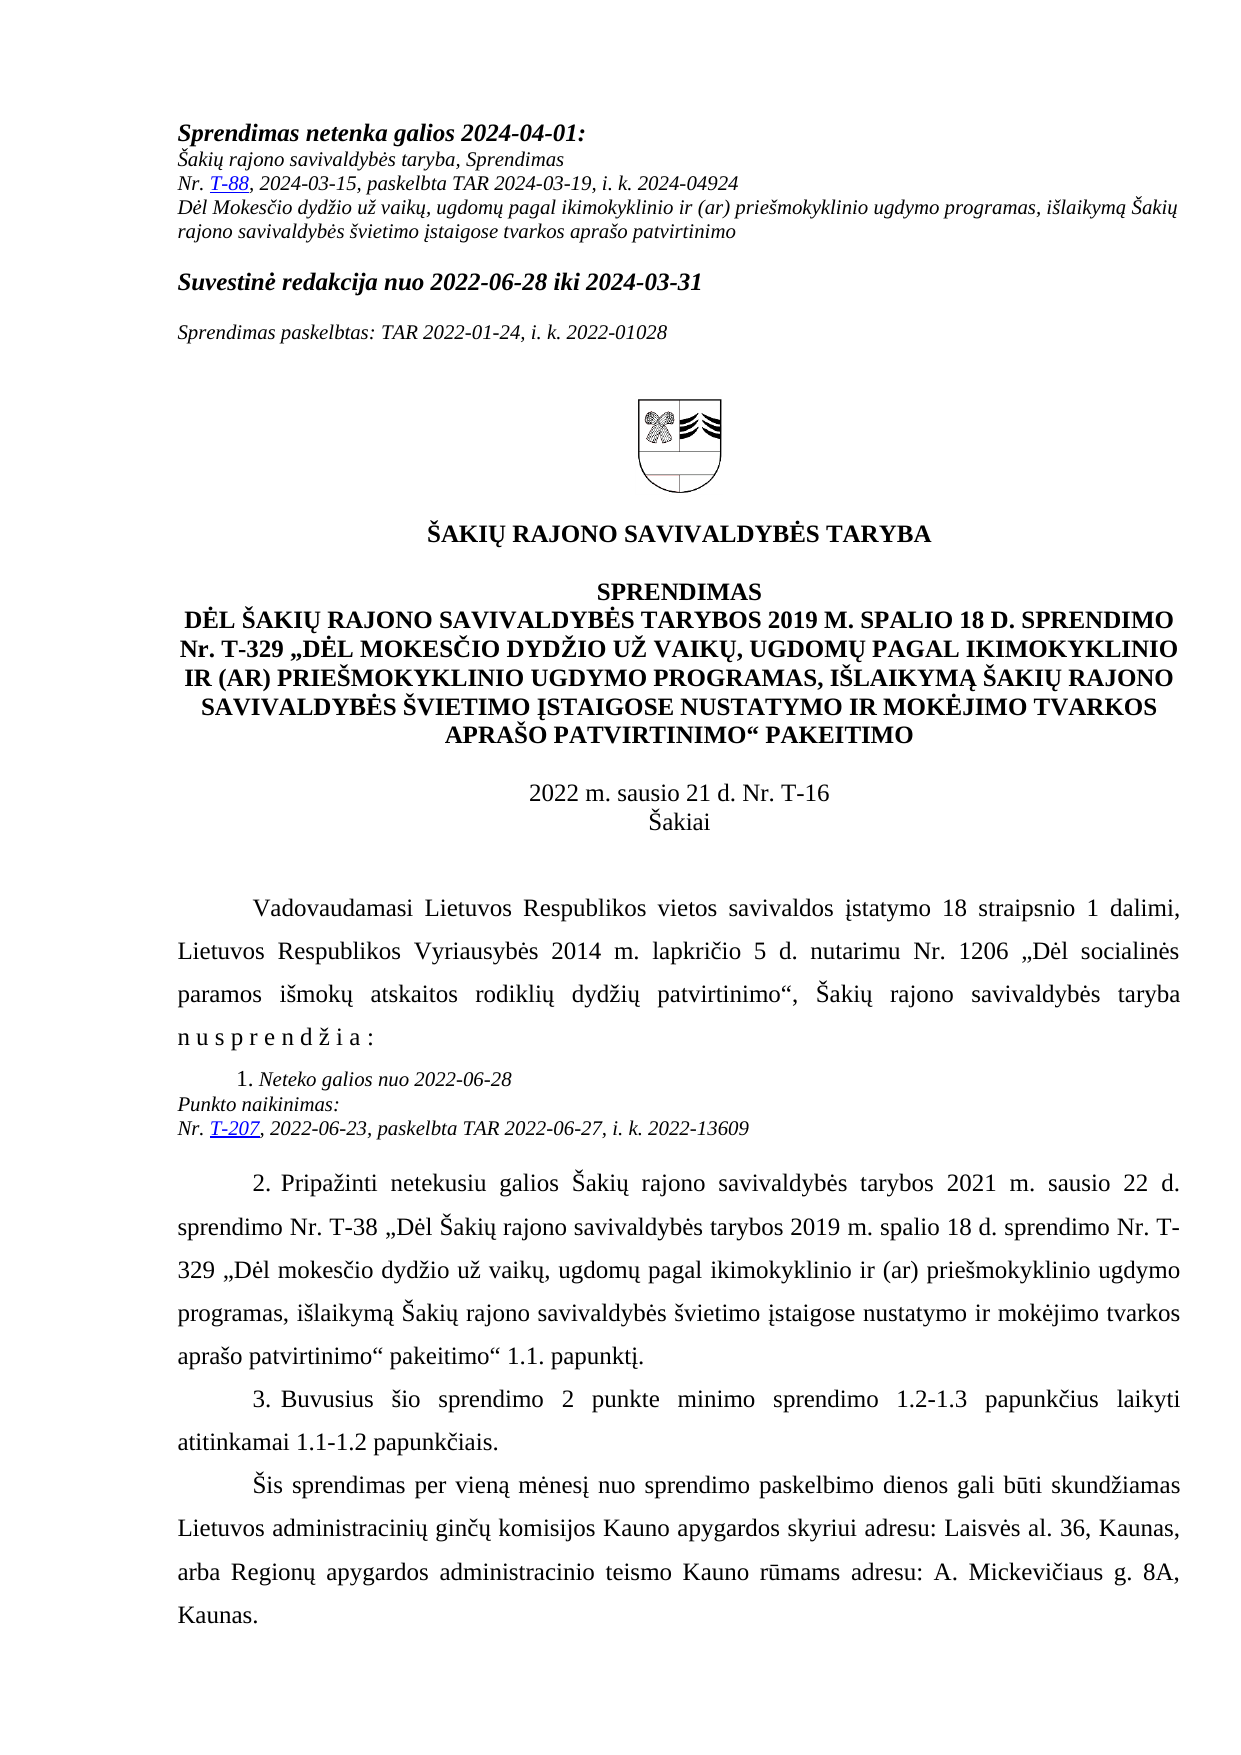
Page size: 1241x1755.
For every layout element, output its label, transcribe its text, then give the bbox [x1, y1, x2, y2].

text 3. Buvusius šio sprendimo 2 punkte minimo sprendimo 1.2-1.3 papunkčius laikyti atitinkamai 1.1-1.2 papunkčiais. [177, 1384, 1181, 1456]
text ŠAKIŲ RAJONO SAVIVALDYBĖS TARYBA [177, 519, 1181, 548]
text Nr. T-88, 2024-03-15, paskelbta TAR 2024-03-19, i. k. 2024-04924 [177, 171, 1181, 195]
text Dėl Mokesčio dydžio už vaikų, ugdomų pagal ikimokyklinio ir (ar) priešmokyklinio ugdymo programas, išlaikymą Šakių rajono savivaldybės švietimo įstaigose tvarkos aprašo patvirtinimo [177, 195, 1181, 243]
text Šakiai [177, 807, 1181, 835]
text 1. Neteko galios nuo 2022-06-28 [177, 1065, 1181, 1092]
text Punkto naikinimas: [177, 1092, 1181, 1116]
text Sprendimas paskelbtas: TAR 2022-01-24, i. k. 2022-01028 [177, 320, 1181, 344]
text Šakių rajono savivaldybės taryba, Sprendimas [177, 147, 1181, 171]
text Vadovaudamasi Lietuvos Respublikos vietos savivaldos įstatymo 18 straipsnio 1 dalimi, Lietuvos Respublikos Vyriausybės 2014 m. lapkričio 5 d. nutarimu Nr. 1206 „Dėl socialinės paramos išmokų atskaitos rodiklių dydžių patvirtinimo“, Šakių rajono savivaldybės taryba nusprendžia: [177, 893, 1181, 1051]
text Šis sprendimas per vieną mėnesį nuo sprendimo paskelbimo dienos gali būti skundžiamas Lietuvos administracinių ginčų komisijos Kauno apygardos skyriui adresu: Laisvės al. 36, Kaunas, arba Regionų apygardos administracinio teismo Kauno rūmams adresu: A. Mickevičiaus g. 8A, Kaunas. [177, 1470, 1181, 1628]
text DĖL ŠAKIŲ RAJONO SAVIVALDYBĖS TARYBOS 2019 M. SPALIO 18 D. SPRENDIMO Nr. T-329 „DĖL MOKESČIO DYDŽIO UŽ VAIKŲ, UGDOMŲ PAGAL IKIMOKYKLINIO IR (AR) PRIEŠMOKYKLINIO UGDYMO PROGRAMAS, IŠLAIKYMĄ ŠAKIŲ RAJONO SAVIVALDYBĖS ŠVIETIMO ĮSTAIGOSE NUSTATYMO IR MOKĖJIMO TVARKOS APRAŠO PATVIRTINIMO“ PAKEITIMO [177, 605, 1181, 749]
text Suvestinė redakcija nuo 2022-06-28 iki 2024-03-31 [177, 267, 1181, 296]
text 2. Pripažinti netekusiu galios Šakių rajono savivaldybės tarybos 2021 m. sausio 22 d. sprendimo Nr. T-38 „Dėl Šakių rajono savivaldybės tarybos 2019 m. spalio 18 d. sprendimo Nr. T-329 „Dėl mokesčio dydžio už vaikų, ugdomų pagal ikimokyklinio ir (ar) priešmokyklinio ugdymo programas, išlaikymą Šakių rajono savivaldybės švietimo įstaigose nustatymo ir mokėjimo tvarkos aprašo patvirtinimo“ pakeitimo“ 1.1. papunktį. [177, 1168, 1181, 1370]
text Sprendimas netenka galios 2024-04-01: [177, 118, 1181, 147]
text 2022 m. sausio 21 d. Nr. T-16 [177, 778, 1181, 807]
subtitle SPRENDIMAS [177, 577, 1181, 605]
text Nr. T-207, 2022-06-23, paskelbta TAR 2022-06-27, i. k. 2022-13609 [177, 1116, 1181, 1140]
